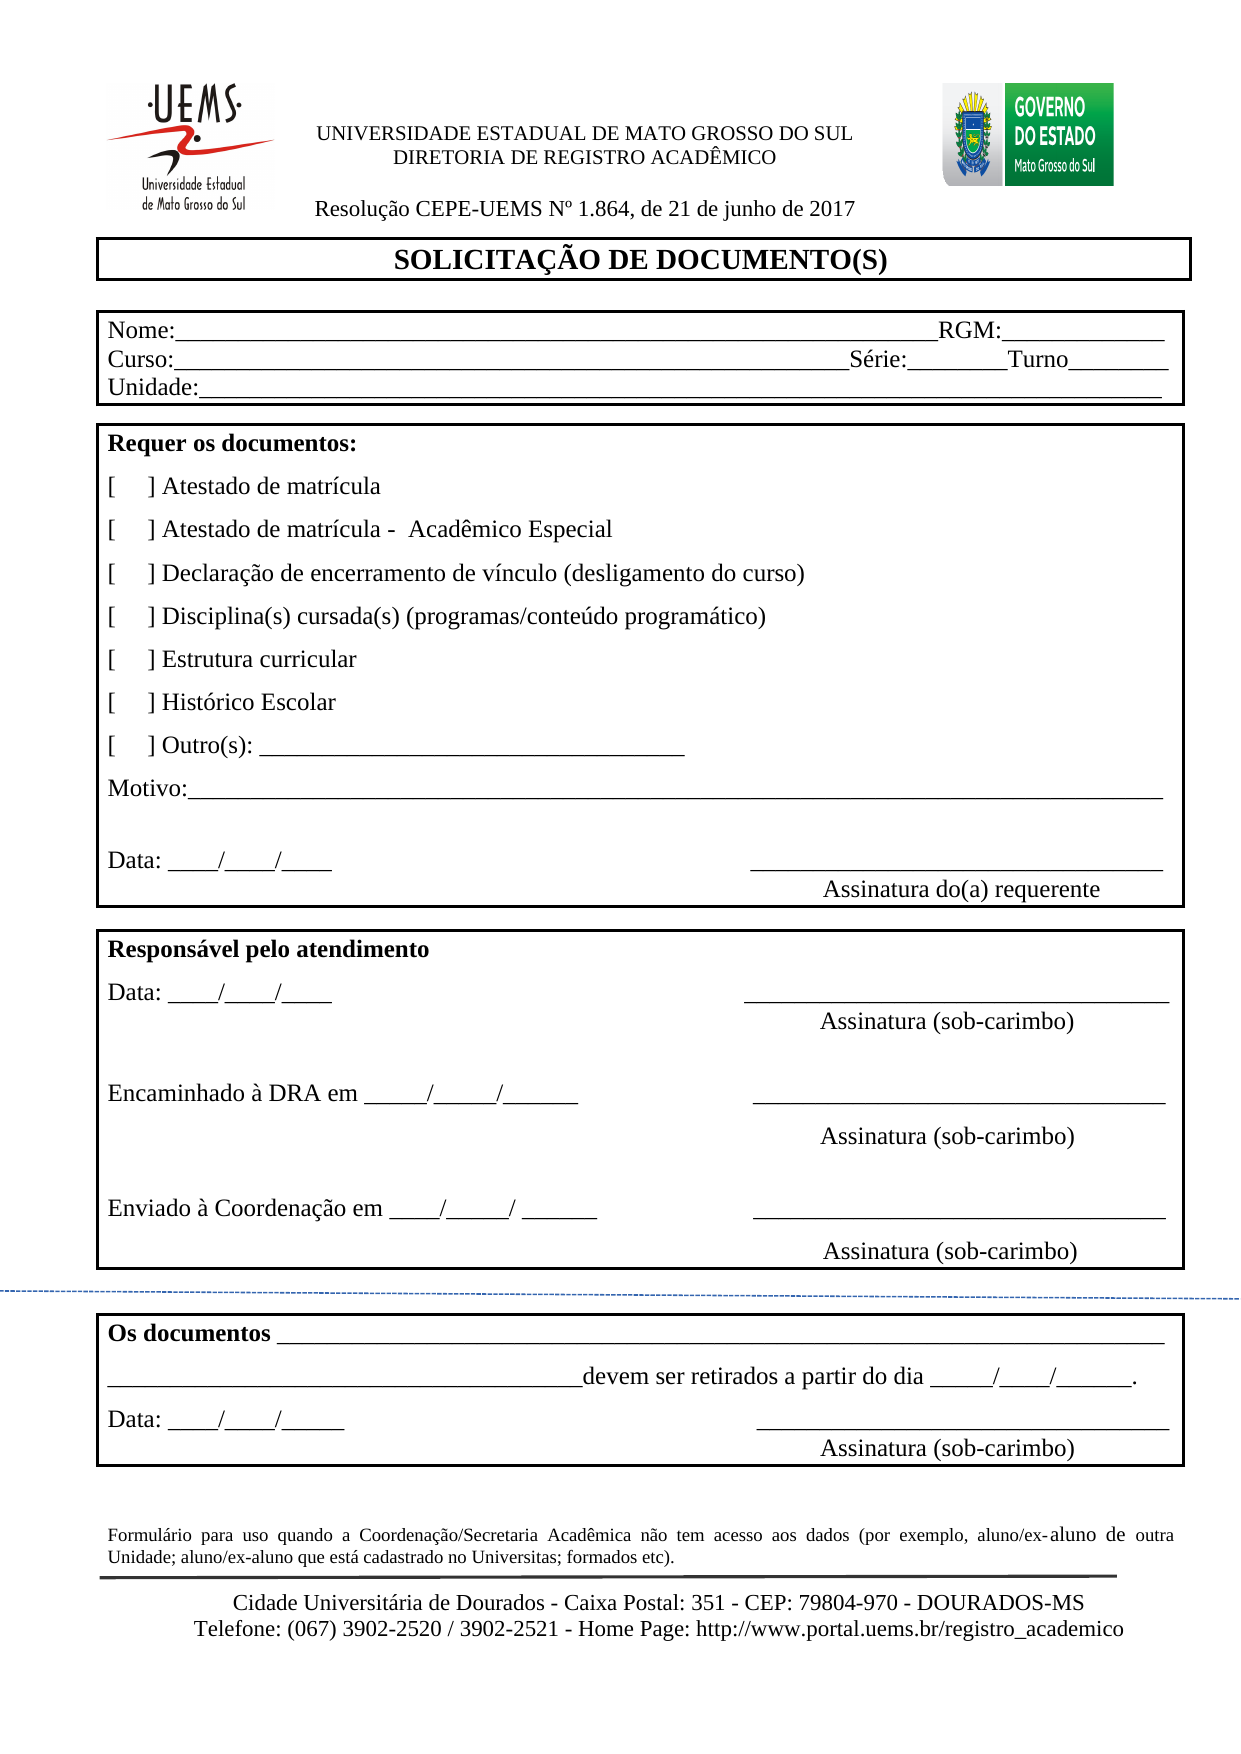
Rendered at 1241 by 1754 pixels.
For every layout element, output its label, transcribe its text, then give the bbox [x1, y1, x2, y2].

text Responsável pelo atendimento [99, 932, 1182, 963]
text [ ] Declaração de encerramento de vínculo (desligamento do curso) [99, 552, 1182, 586]
text [ ] Outro(s): __________________________________ [99, 725, 1182, 759]
text [ ] Estrutura curricular [99, 639, 1182, 673]
text Os documentos _______________________________________________________________________ ______________________________________devem ser retirados a partir do dia _____/____/______. [99, 1316, 1182, 1390]
text Curso:______________________________________________________Série:________Turno________ [107, 344, 1174, 367]
text Assinatura (sob-carimbo) [107, 1006, 1174, 1034]
subtitle SOLICITAÇÃO DE DOCUMENTO(S) [99, 240, 1189, 278]
text Data: ____/____/____ _________________________________ [107, 845, 1174, 869]
text Data: ____/____/____ __________________________________ [99, 972, 1182, 1006]
text [ ] Atestado de matrícula [99, 466, 1182, 500]
text Requer os documentos: [99, 426, 1182, 457]
picture [942, 83, 1114, 187]
text Assinatura do(a) requerente [99, 869, 1182, 905]
text Encaminhado à DRA em _____/_____/______ _________________________________ [99, 1072, 1182, 1106]
picture [106, 83, 275, 210]
text Data: ____/____/_____ _________________________________ [99, 1399, 1182, 1428]
text Unidade:_____________________________________________________________________________ [99, 367, 1182, 403]
text Assinatura (sob-carimbo) [99, 1116, 1182, 1149]
text [ ] Atestado de matrícula - Acadêmico Especial [99, 509, 1182, 543]
text [ ] Histórico Escolar [99, 682, 1182, 716]
text Assinatura (sob-carimbo) [99, 1231, 1182, 1267]
text Assinatura (sob-carimbo) [99, 1428, 1182, 1464]
text [ ] Disciplina(s) cursada(s) (programas/conteúdo programático) [99, 596, 1182, 629]
text Motivo:______________________________________________________________________________ [99, 768, 1182, 802]
text Enviado à Coordenação em ____/_____/ ______ _________________________________ [107, 1193, 1174, 1221]
text Nome:_____________________________________________________________RGM:_____________ [99, 313, 1182, 344]
